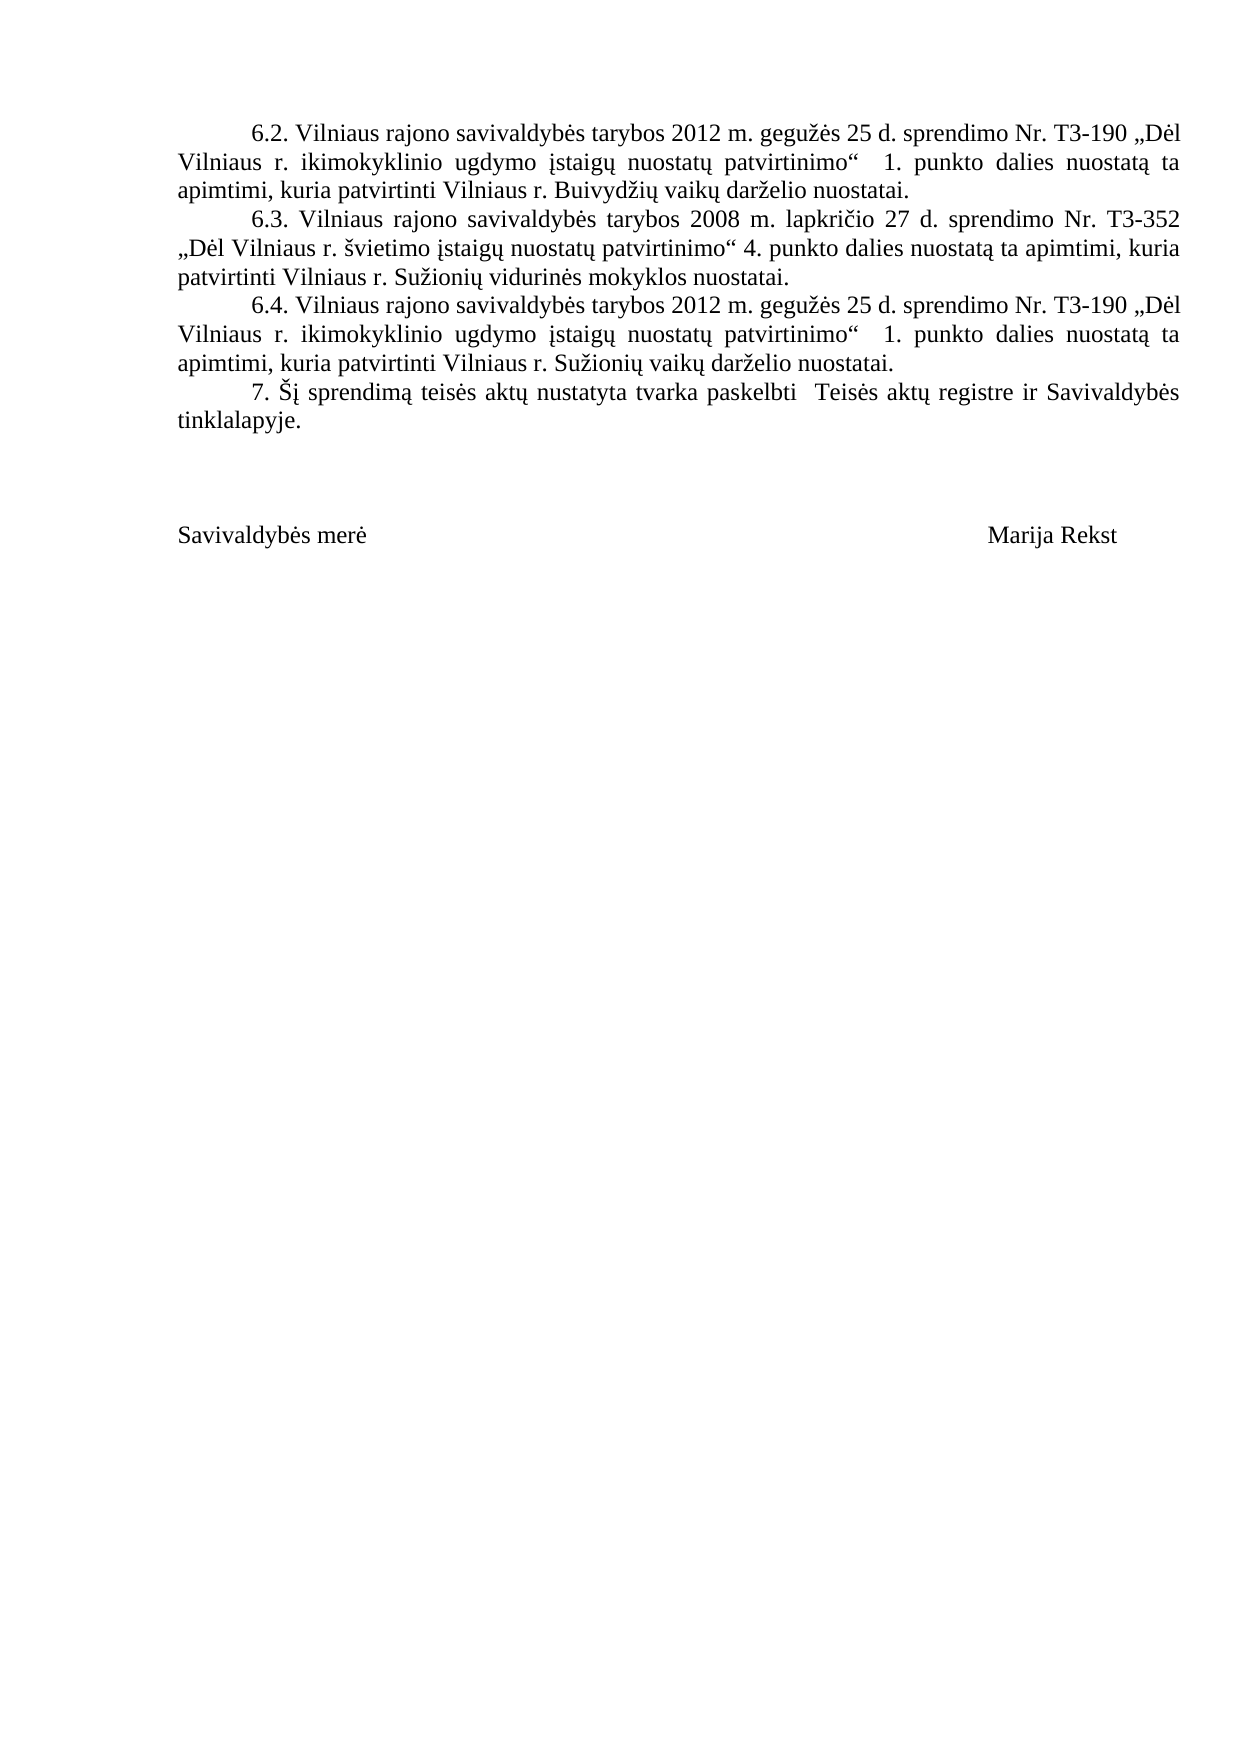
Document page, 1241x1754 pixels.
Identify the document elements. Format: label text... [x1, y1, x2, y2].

text 6.3. Vilniaus rajono savivaldybės tarybos 2008 m. lapkričio 27 d. sprendimo Nr. T3-352 „Dėl Vilniaus r. švietimo įstaigų nuostatų patvirtinimo“ 4. punkto dalies nuostatą ta apimtimi, kuria patvirtinti Vilniaus r. Sužionių vidurinės mokyklos nuostatai. [177, 204, 1181, 291]
text Savivaldybės merė Marija Rekst [177, 521, 1181, 549]
text 7. Šį sprendimą teisės aktų nustatyta tvarka paskelbti Teisės aktų registre ir Savivaldybės tinklalapyje. [177, 377, 1181, 434]
text 6.2. Vilniaus rajono savivaldybės tarybos 2012 m. gegužės 25 d. sprendimo Nr. T3-190 „Dėl Vilniaus r. ikimokyklinio ugdymo įstaigų nuostatų patvirtinimo“ 1. punkto dalies nuostatą ta apimtimi, kuria patvirtinti Vilniaus r. Buivydžių vaikų darželio nuostatai. [177, 118, 1181, 204]
text 6.4. Vilniaus rajono savivaldybės tarybos 2012 m. gegužės 25 d. sprendimo Nr. T3-190 „Dėl Vilniaus r. ikimokyklinio ugdymo įstaigų nuostatų patvirtinimo“ 1. punkto dalies nuostatą ta apimtimi, kuria patvirtinti Vilniaus r. Sužionių vaikų darželio nuostatai. [177, 291, 1181, 377]
